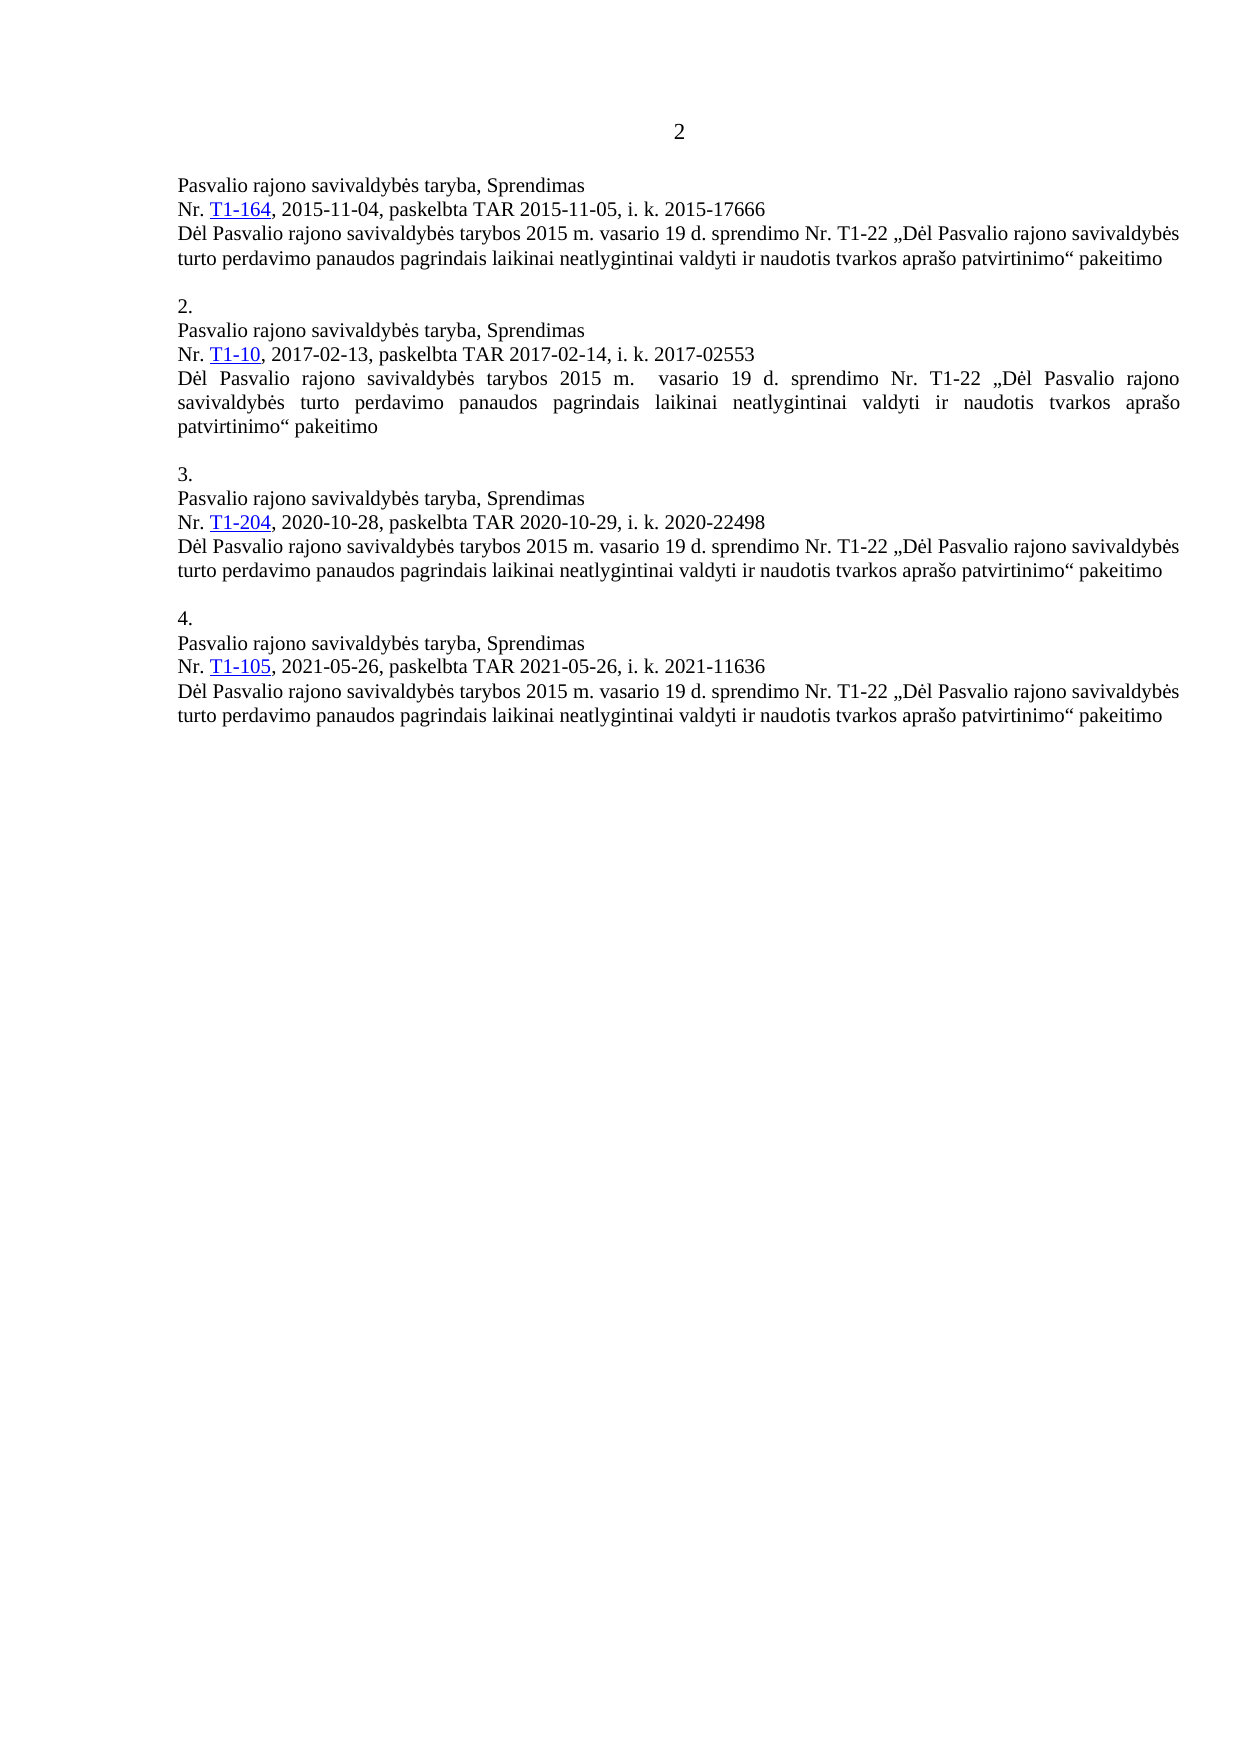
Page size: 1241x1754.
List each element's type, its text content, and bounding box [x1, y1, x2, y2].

text 3. [177, 462, 1181, 486]
text Nr. T1-10, 2017-02-13, paskelbta TAR 2017-02-14, i. k. 2017-02553 [177, 342, 1181, 366]
text Pasvalio rajono savivaldybės taryba, Sprendimas [177, 318, 1181, 342]
text Nr. T1-204, 2020-10-28, paskelbta TAR 2020-10-29, i. k. 2020-22498 [177, 510, 1181, 534]
text Dėl Pasvalio rajono savivaldybės tarybos 2015 m. vasario 19 d. sprendimo Nr. T1-22 „Dėl Pasvalio rajono savivaldybės turto perdavimo panaudos pagrindais laikinai neatlygintinai valdyti ir naudotis tvarkos aprašo patvirtinimo“ pakeitimo [177, 366, 1181, 438]
text Dėl Pasvalio rajono savivaldybės tarybos 2015 m. vasario 19 d. sprendimo Nr. T1-22 „Dėl Pasvalio rajono savivaldybės turto perdavimo panaudos pagrindais laikinai neatlygintinai valdyti ir naudotis tvarkos aprašo patvirtinimo“ pakeitimo [177, 534, 1181, 582]
text Pasvalio rajono savivaldybės taryba, Sprendimas [177, 486, 1181, 510]
text 4. [177, 606, 1181, 630]
text Dėl Pasvalio rajono savivaldybės tarybos 2015 m. vasario 19 d. sprendimo Nr. T1-22 „Dėl Pasvalio rajono savivaldybės turto perdavimo panaudos pagrindais laikinai neatlygintinai valdyti ir naudotis tvarkos aprašo patvirtinimo“ pakeitimo [177, 221, 1181, 269]
text 2. [177, 293, 1181, 318]
text Pasvalio rajono savivaldybės taryba, Sprendimas [177, 630, 1181, 654]
text Dėl Pasvalio rajono savivaldybės tarybos 2015 m. vasario 19 d. sprendimo Nr. T1-22 „Dėl Pasvalio rajono savivaldybės turto perdavimo panaudos pagrindais laikinai neatlygintinai valdyti ir naudotis tvarkos aprašo patvirtinimo“ pakeitimo [177, 678, 1181, 727]
text Nr. T1-164, 2015-11-04, paskelbta TAR 2015-11-05, i. k. 2015-17666 [177, 197, 1181, 221]
text Nr. T1-105, 2021-05-26, paskelbta TAR 2021-05-26, i. k. 2021-11636 [177, 654, 1181, 678]
text Pasvalio rajono savivaldybės taryba, Sprendimas [177, 173, 1181, 197]
